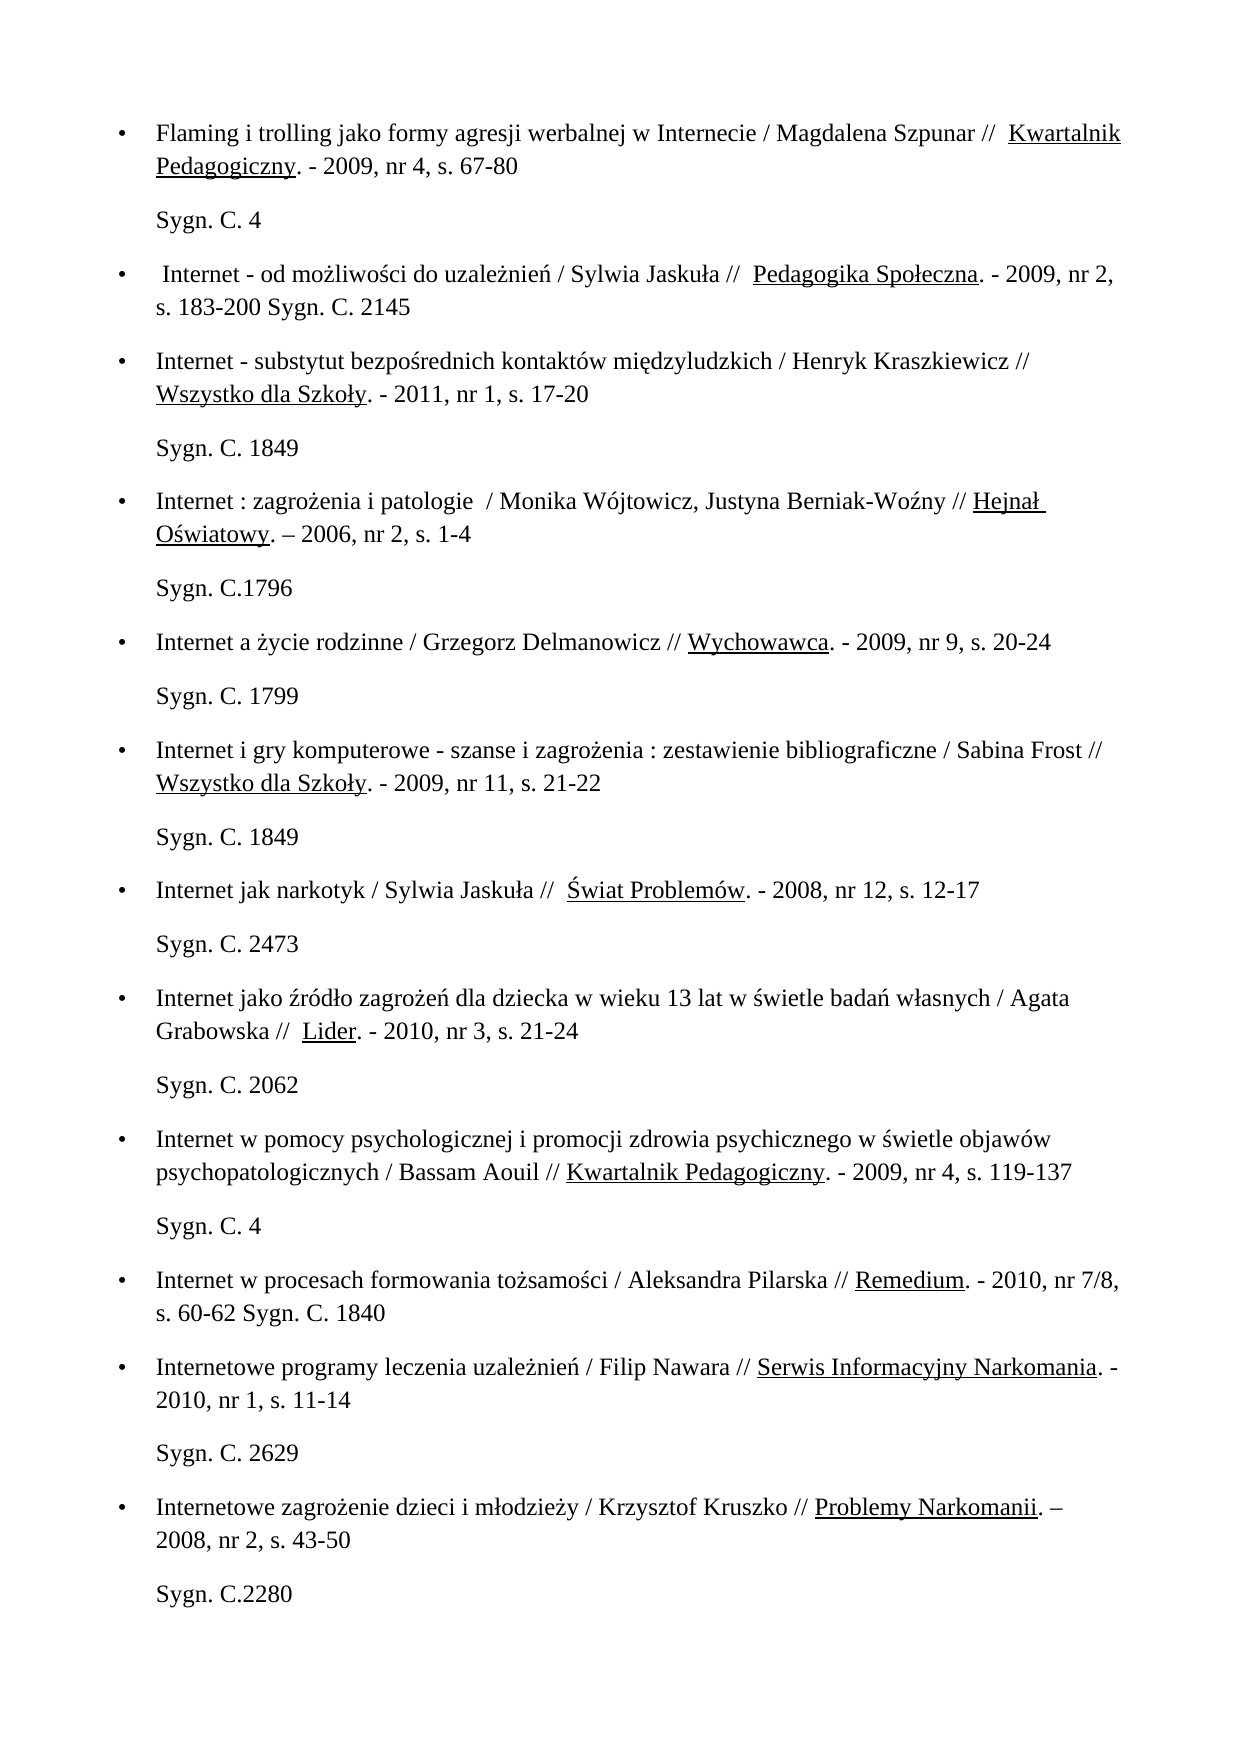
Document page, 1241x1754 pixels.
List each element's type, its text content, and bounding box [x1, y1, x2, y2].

text Sygn. C. 1849 [156, 822, 1122, 851]
list Internet w procesach formowania tożsamości / Aleksandra Pilarska // Remedium. - 2010, nr 7/8, s. 60-62 Sygn. C. 1840 [118, 1265, 1122, 1327]
list Internet w pomocy psychologicznej i promocji zdrowia psychicznego w świetle objawów psychopatologicznych / Bassam Aouil // Kwartalnik Pedagogiczny. - 2009, nr 4, s. 119-137 [118, 1124, 1122, 1186]
text Sygn. C. 4 [156, 1211, 1122, 1240]
text Sygn. C.1796 [156, 573, 1122, 602]
list Flaming i trolling jako formy agresji werbalnej w Internecie / Magdalena Szpunar // Kwartalnik Pedagogiczny. - 2009, nr 4, s. 67-80 [118, 118, 1122, 180]
list Internet a życie rodzinne / Grzegorz Delmanowicz // Wychowawca. - 2009, nr 9, s. 20-24 [118, 627, 1122, 656]
text Sygn. C.2280 [156, 1579, 1122, 1608]
text Sygn. C. 1849 [156, 433, 1122, 461]
list Internetowe programy leczenia uzależnień / Filip Nawara // Serwis Informacyjny Narkomania. - 2010, nr 1, s. 11-14 [118, 1352, 1122, 1413]
text Sygn. C. 2629 [156, 1438, 1122, 1467]
text Sygn. C. 1799 [156, 681, 1122, 710]
text Sygn. C. 2473 [156, 929, 1122, 958]
text Sygn. C. 4 [156, 205, 1122, 234]
list Internet i gry komputerowe - szanse i zagrożenia : zestawienie bibliograficzne / Sabina Frost // Wszystko dla Szkoły. - 2009, nr 11, s. 21-22 [118, 735, 1122, 797]
list Internet jak narkotyk / Sylwia Jaskuła // Świat Problemów. - 2008, nr 12, s. 12-17 [118, 876, 1122, 904]
list Internet - od możliwości do uzależnień / Sylwia Jaskuła // Pedagogika Społeczna. - 2009, nr 2, s. 183-200 Sygn. C. 2145 [118, 259, 1122, 321]
list Internet - substytut bezpośrednich kontaktów międzyludzkich / Henryk Kraszkiewicz // Wszystko dla Szkoły. - 2011, nr 1, s. 17-20 [118, 346, 1122, 407]
list Internetowe zagrożenie dzieci i młodzieży / Krzysztof Kruszko // Problemy Narkomanii. – 2008, nr 2, s. 43-50 [118, 1492, 1122, 1554]
text Sygn. C. 2062 [156, 1070, 1122, 1099]
list Internet jako źródło zagrożeń dla dziecka w wieku 13 lat w świetle badań własnych / Agata Grabowska // Lider. - 2010, nr 3, s. 21-24 [118, 983, 1122, 1045]
list Internet : zagrożenia i patologie / Monika Wójtowicz, Justyna Berniak-Woźny // Hejnał Oświatowy. – 2006, nr 2, s. 1-4 [118, 486, 1122, 548]
